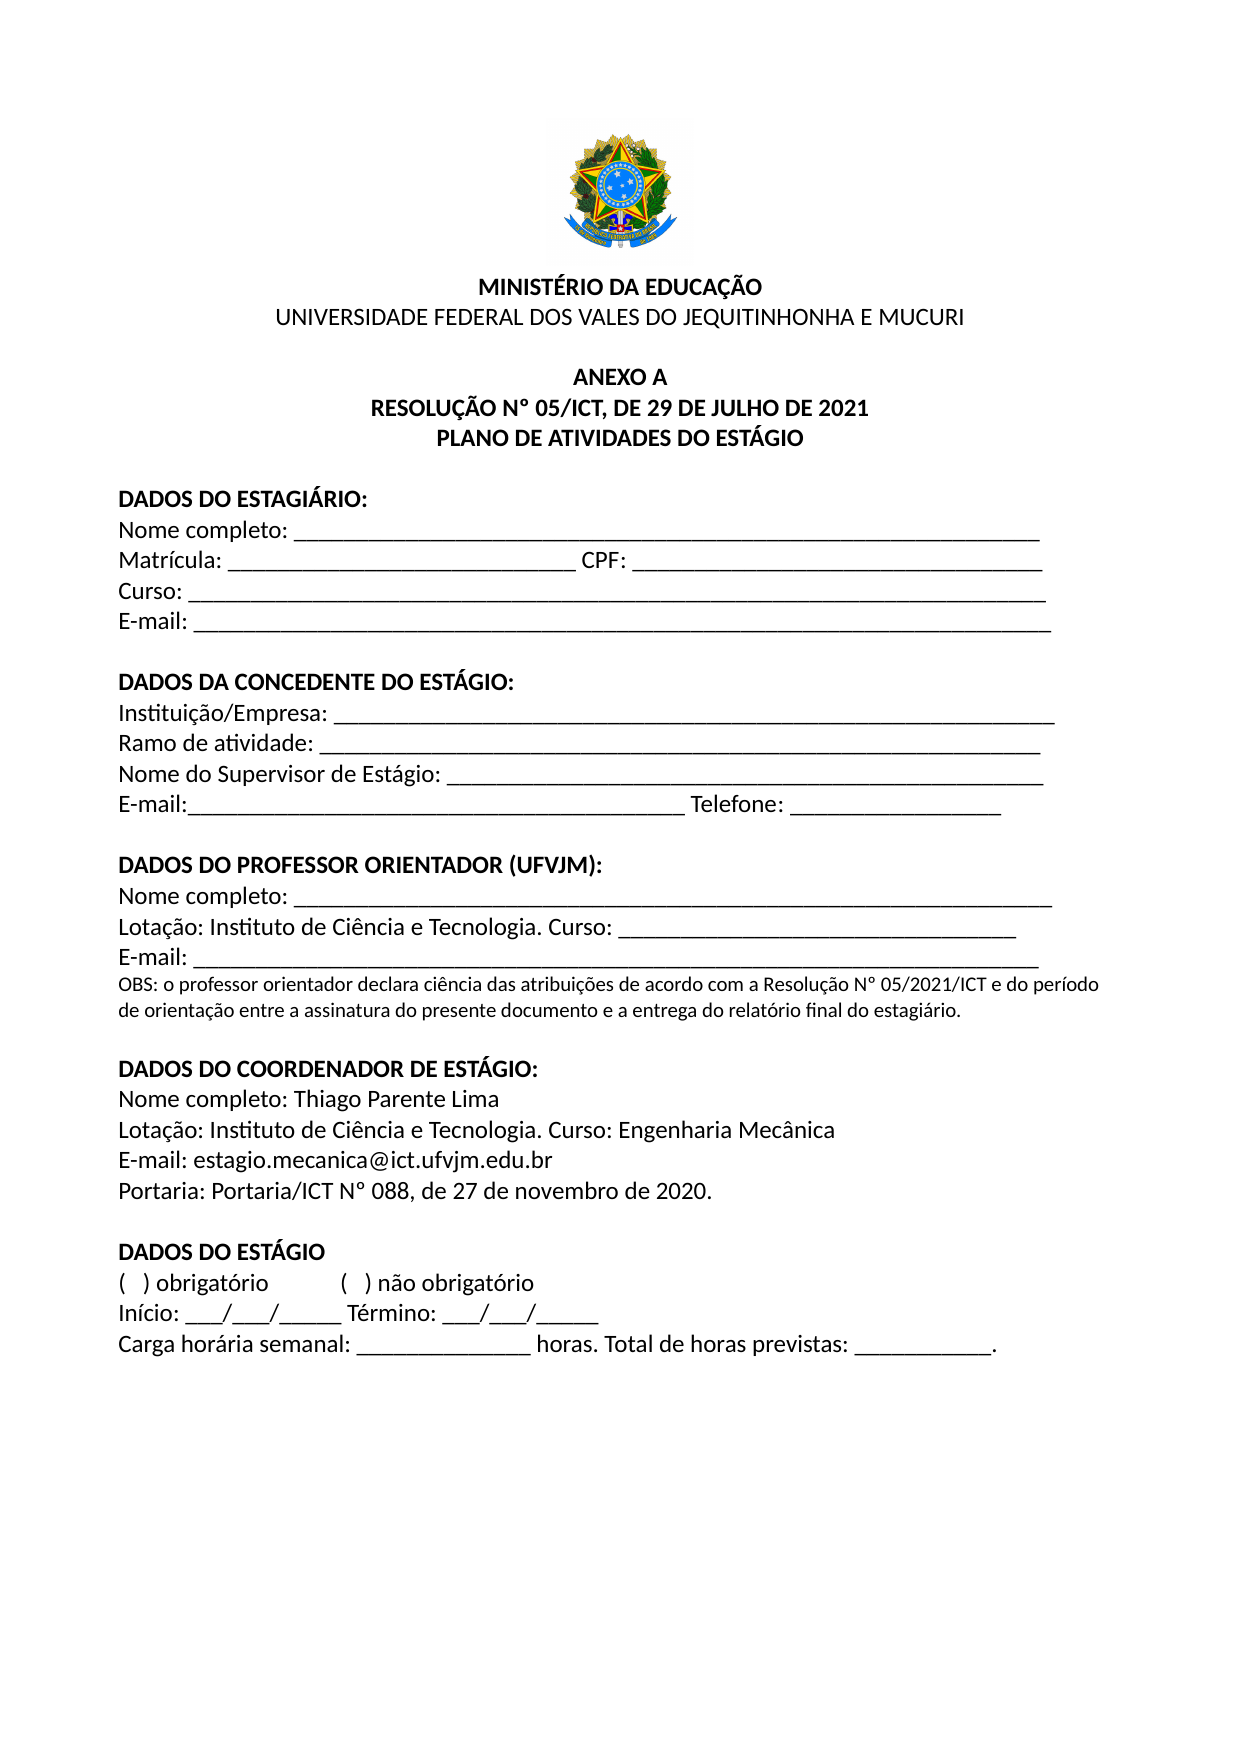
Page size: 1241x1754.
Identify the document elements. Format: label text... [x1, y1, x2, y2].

text DADOS DO COORDENADOR DE ESTÁGIO: [118, 1053, 1122, 1083]
text DADOS DO PROFESSOR ORIENTADOR (UFVJM): [118, 849, 1122, 880]
text DADOS DA CONCEDENTE DO ESTÁGIO: [118, 666, 1122, 697]
text Nome completo: Thiago Parente Lima [118, 1083, 1122, 1114]
text DADOS DO ESTÁGIO [118, 1236, 1122, 1267]
text ( ) obrigatório ( ) não obrigatório [118, 1267, 1122, 1297]
text PLANO DE ATIVIDADES DO ESTÁGIO [118, 422, 1122, 453]
text Nome do Supervisor de Estágio: ________________________________________________ [118, 758, 1122, 788]
text Carga horária semanal: ______________ horas. Total de horas previstas: ___________. [118, 1328, 1122, 1358]
text Ramo de atividade: __________________________________________________________ [118, 727, 1122, 758]
text Lotação: Instituto de Ciência e Tecnologia. Curso: Engenharia Mecânica [118, 1114, 1122, 1144]
text E-mail: ____________________________________________________________________ [118, 941, 1122, 972]
text Lotação: Instituto de Ciência e Tecnologia. Curso: ________________________________ [118, 911, 1122, 941]
text Matrícula: ____________________________ CPF: _________________________________ [118, 544, 1122, 575]
text ANEXO A [118, 361, 1122, 392]
picture [546, 118, 694, 266]
text Curso: _____________________________________________________________________ [118, 575, 1122, 605]
text Instituição/Empresa: __________________________________________________________ [118, 697, 1122, 727]
text Nome completo: _____________________________________________________________ [118, 880, 1122, 911]
text E-mail:________________________________________ Telefone: _________________ [118, 788, 1122, 819]
text Início: ___/___/_____ Término: ___/___/_____ [118, 1297, 1122, 1328]
text OBS: o professor orientador declara ciência das atribuições de acordo com a Resolução Nº 05/2021/ICT e do período de orientação entre a assinatura do presente documento e a entrega do relatório ﬁnal do estagiário. [118, 972, 1122, 1022]
text RESOLUÇÃO Nº 05/ICT, DE 29 DE JULHO DE 2021 [118, 392, 1122, 422]
text E-mail: estagio.mecanica@ict.ufvjm.edu.br [118, 1144, 1122, 1175]
text Portaria: Portaria/ICT Nº 088, de 27 de novembro de 2020. [118, 1175, 1122, 1206]
text E-mail: _____________________________________________________________________ [118, 605, 1122, 636]
text DADOS DO ESTAGIÁRIO: [118, 483, 1122, 514]
text Nome completo: ____________________________________________________________ [118, 514, 1122, 544]
